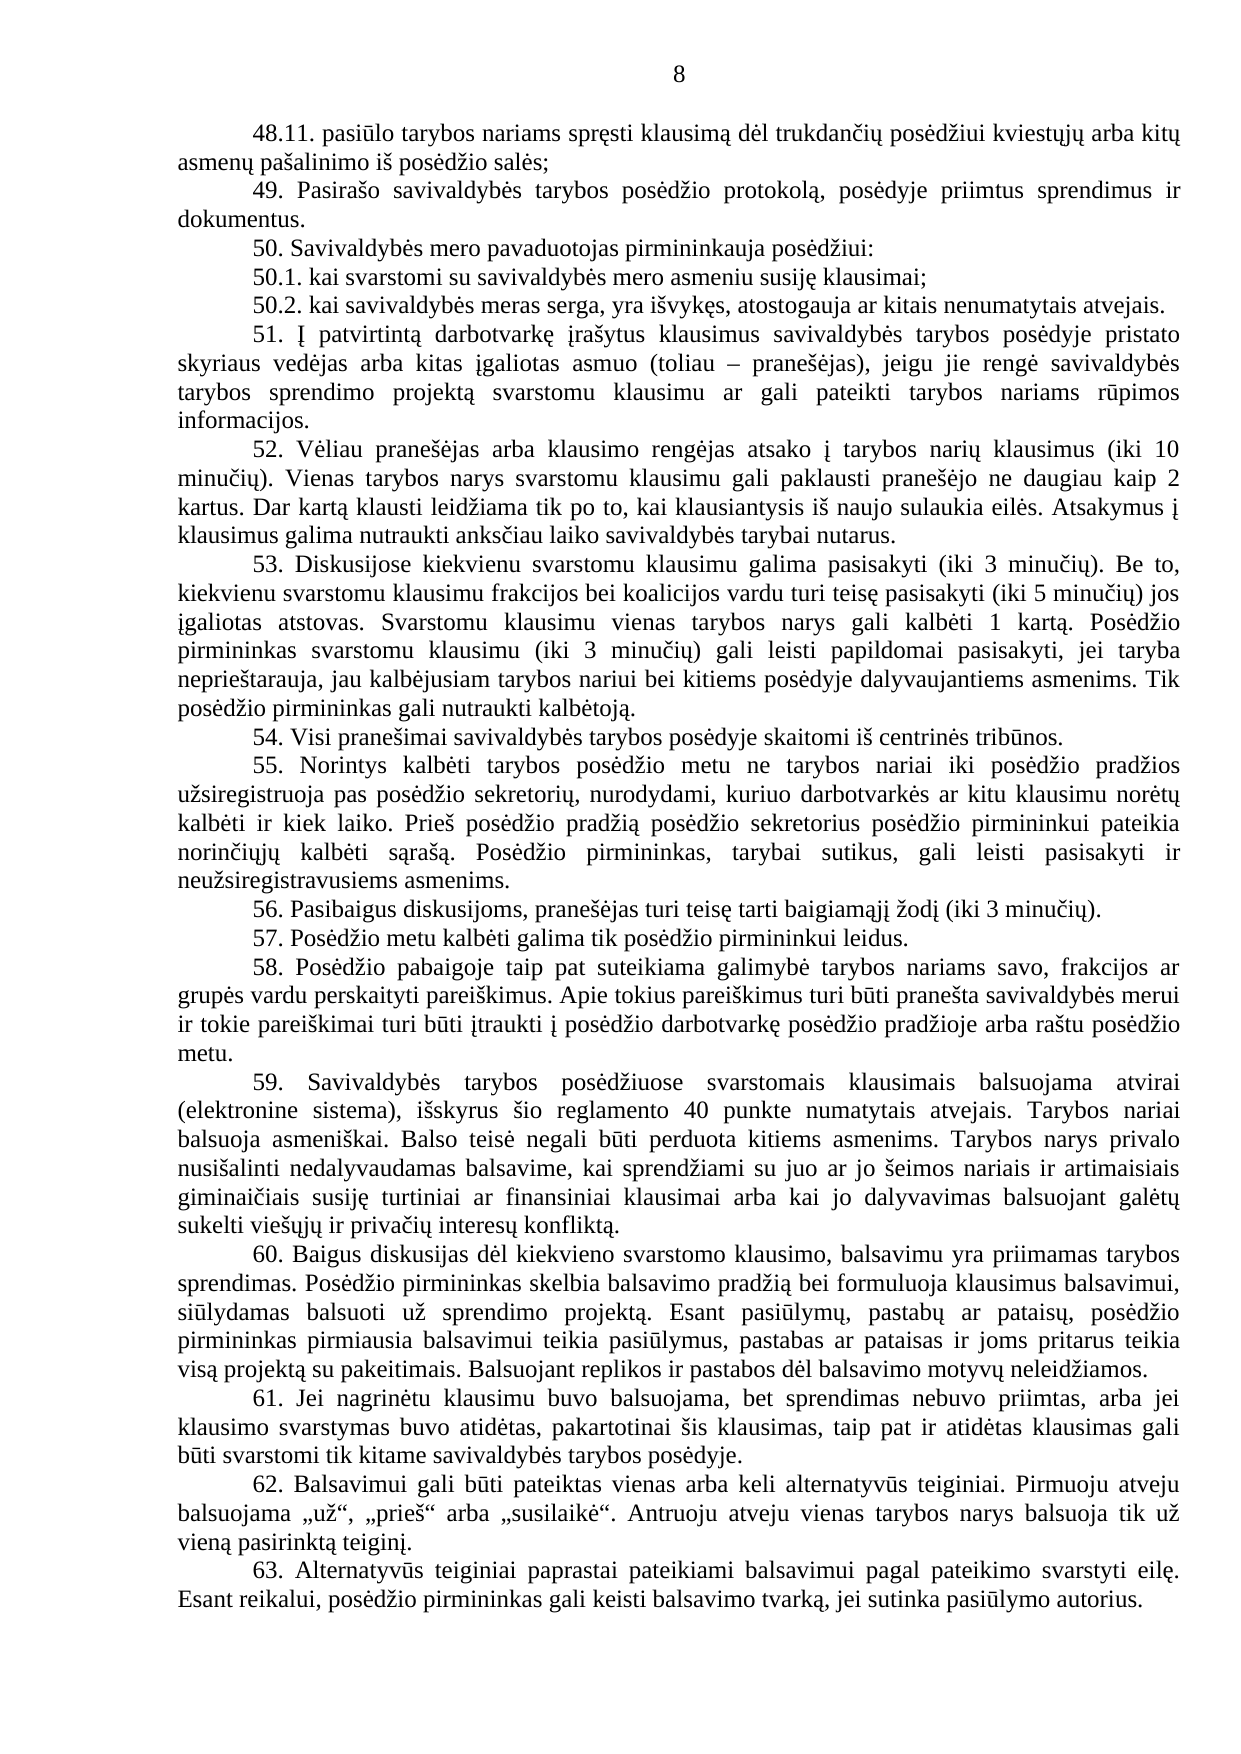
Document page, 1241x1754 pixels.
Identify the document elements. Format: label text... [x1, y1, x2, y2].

text 50.1. kai svarstomi su savivaldybės mero asmeniu susiję klausimai; [177, 262, 1181, 291]
text 55. Norintys kalbėti tarybos posėdžio metu ne tarybos nariai iki posėdžio pradžios užsiregistruoja pas posėdžio sekretorių, nurodydami, kuriuo darbotvarkės ar kitu klausimu norėtų kalbėti ir kiek laiko. Prieš posėdžio pradžią posėdžio sekretorius posėdžio pirmininkui pateikia norinčiųjų kalbėti sąrašą. Posėdžio pirmininkas, tarybai sutikus, gali leisti pasisakyti ir neužsiregistravusiems asmenims. [177, 751, 1181, 894]
text 54. Visi pranešimai savivaldybės tarybos posėdyje skaitomi iš centrinės tribūnos. [177, 722, 1181, 751]
text 59. Savivaldybės tarybos posėdžiuose svarstomais klausimais balsuojama atvirai (elektronine sistema), išskyrus šio reglamento 40 punkte numatytais atvejais. Tarybos nariai balsuoja asmeniškai. Balso teisė negali būti perduota kitiems asmenims. Tarybos narys privalo nusišalinti nedalyvaudamas balsavime, kai sprendžiami su juo ar jo šeimos nariais ir artimaisiais giminaičiais susiję turtiniai ar finansiniai klausimai arba kai jo dalyvavimas balsuojant galėtų sukelti viešųjų ir privačių interesų konfliktą. [177, 1067, 1181, 1239]
text 50.2. kai savivaldybės meras serga, yra išvykęs, atostogauja ar kitais nenumatytais atvejais. [177, 291, 1181, 319]
text 51. Į patvirtintą darbotvarkę įrašytus klausimus savivaldybės tarybos posėdyje pristato skyriaus vedėjas arba kitas įgaliotas asmuo (toliau – pranešėjas), jeigu jie rengė savivaldybės tarybos sprendimo projektą svarstomu klausimu ar gali pateikti tarybos nariams rūpimos informacijos. [177, 319, 1181, 434]
text 63. Alternatyvūs teiginiai paprastai pateikiami balsavimui pagal pateikimo svarstyti eilę. Esant reikalui, posėdžio pirmininkas gali keisti balsavimo tvarką, jei sutinka pasiūlymo autorius. [177, 1556, 1181, 1613]
text 52. Vėliau pranešėjas arba klausimo rengėjas atsako į tarybos narių klausimus (iki 10 minučių). Vienas tarybos narys svarstomu klausimu gali paklausti pranešėjo ne daugiau kaip 2 kartus. Dar kartą klausti leidžiama tik po to, kai klausiantysis iš naujo sulaukia eilės. Atsakymus į klausimus galima nutraukti anksčiau laiko savivaldybės tarybai nutarus. [177, 434, 1181, 549]
text 62. Balsavimui gali būti pateiktas vienas arba keli alternatyvūs teiginiai. Pirmuoju atveju balsuojama „už“, „prieš“ arba „susilaikė“. Antruoju atveju vienas tarybos narys balsuoja tik už vieną pasirinktą teiginį. [177, 1469, 1181, 1556]
text 48.11. pasiūlo tarybos nariams spręsti klausimą dėl trukdančių posėdžiui kviestųjų arba kitų asmenų pašalinimo iš posėdžio salės; [177, 118, 1181, 176]
text 49. Pasirašo savivaldybės tarybos posėdžio protokolą, posėdyje priimtus sprendimus ir dokumentus. [177, 176, 1181, 233]
text 56. Pasibaigus diskusijoms, pranešėjas turi teisę tarti baigiamąjį žodį (iki 3 minučių). [177, 894, 1181, 923]
text 60. Baigus diskusijas dėl kiekvieno svarstomo klausimo, balsavimu yra priimamas tarybos sprendimas. Posėdžio pirmininkas skelbia balsavimo pradžią bei formuluoja klausimus balsavimui, siūlydamas balsuoti už sprendimo projektą. Esant pasiūlymų, pastabų ar pataisų, posėdžio pirmininkas pirmiausia balsavimui teikia pasiūlymus, pastabas ar pataisas ir joms pritarus teikia visą projektą su pakeitimais. Balsuojant replikos ir pastabos dėl balsavimo motyvų neleidžiamos. [177, 1239, 1181, 1383]
text 50. Savivaldybės mero pavaduotojas pirmininkauja posėdžiui: [177, 233, 1181, 262]
text 57. Posėdžio metu kalbėti galima tik posėdžio pirmininkui leidus. [177, 923, 1181, 952]
text 61. Jei nagrinėtu klausimu buvo balsuojama, bet sprendimas nebuvo priimtas, arba jei klausimo svarstymas buvo atidėtas, pakartotinai šis klausimas, taip pat ir atidėtas klausimas gali būti svarstomi tik kitame savivaldybės tarybos posėdyje. [177, 1383, 1181, 1469]
text 53. Diskusijose kiekvienu svarstomu klausimu galima pasisakyti (iki 3 minučių). Be to, kiekvienu svarstomu klausimu frakcijos bei koalicijos vardu turi teisę pasisakyti (iki 5 minučių) jos įgaliotas atstovas. Svarstomu klausimu vienas tarybos narys gali kalbėti 1 kartą. Posėdžio pirmininkas svarstomu klausimu (iki 3 minučių) gali leisti papildomai pasisakyti, jei taryba neprieštarauja, jau kalbėjusiam tarybos nariui bei kitiems posėdyje dalyvaujantiems asmenims. Tik posėdžio pirmininkas gali nutraukti kalbėtoją. [177, 549, 1181, 722]
text 58. Posėdžio pabaigoje taip pat suteikiama galimybė tarybos nariams savo, frakcijos ar grupės vardu perskaityti pareiškimus. Apie tokius pareiškimus turi būti pranešta savivaldybės merui ir tokie pareiškimai turi būti įtraukti į posėdžio darbotvarkę posėdžio pradžioje arba raštu posėdžio metu. [177, 952, 1181, 1067]
